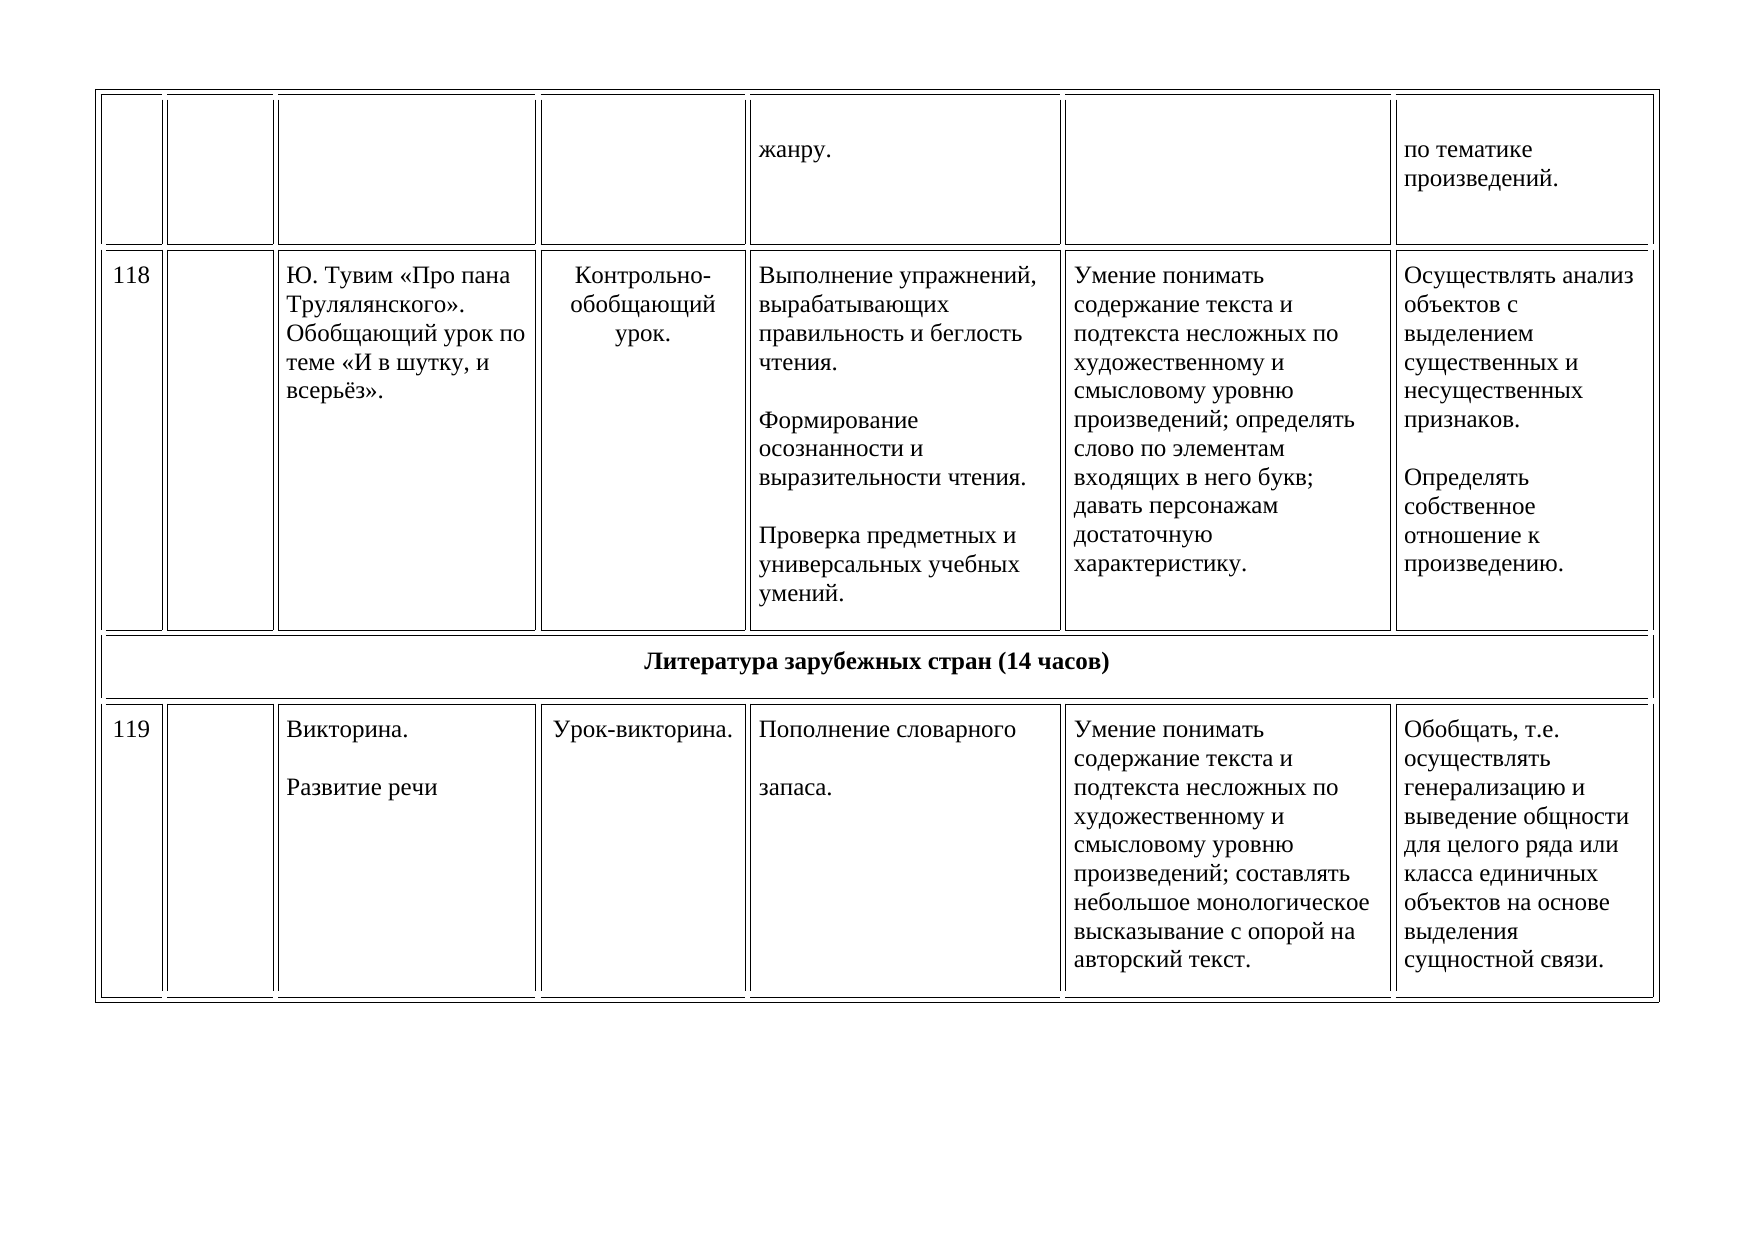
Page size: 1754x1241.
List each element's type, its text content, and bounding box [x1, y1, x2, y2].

table_cell [168, 251, 273, 630]
table_cell [275, 90, 538, 244]
table_cell Урок-викторина. [538, 699, 748, 997]
table_cell Умение понимать содержание текста и подтекста несложных по художественному и смысловому уровню произведений; составлять небольшое монологическое высказывание с опорой на авторский текст. [1063, 699, 1393, 997]
table_cell Умение понимать содержание текста и подтекста несложных по художественному и смысловому уровню произведений; определять слово по элементам входящих в него букв; давать персонажам достаточную характеристику. [1063, 244, 1393, 630]
table_cell Пополнение словарного запаса. [748, 699, 1063, 997]
table_cell Обобщать, т.е. осуществлять генерализацию и выведение общности для целого ряда или класса единичных объектов на основе выделения сущностной связи. [1393, 698, 1656, 997]
table_cell [165, 244, 275, 630]
table_cell жанру. [748, 90, 1063, 244]
table_cell 118 [98, 244, 164, 630]
table_cell [538, 90, 748, 244]
table_cell Викторина. Развитие речи [275, 699, 538, 997]
table_cell Литература зарубежных стран (14 часов) [98, 630, 1656, 698]
table_cell Контрольно-обобщающий урок. [538, 244, 748, 630]
table_cell по тематике произведений. [1393, 90, 1656, 244]
table_cell [165, 90, 275, 244]
table_cell 119 [98, 698, 164, 997]
table_cell [98, 90, 164, 244]
table_cell [165, 699, 275, 997]
table_cell [1063, 90, 1393, 244]
table_cell Осуществлять анализ объектов с выделением существенных и несущественных признаков. Определять собственное отношение к произведению. [1393, 244, 1656, 630]
table_cell Ю. Тувим «Про пана Трулялянского». Обобщающий урок по теме «И в шутку, и всерьёз». [275, 244, 538, 630]
table_cell Выполнение упражнений, вырабатывающих правильность и беглость чтения. Формирование осознанности и выразительности чтения. Проверка предметных и универсальных учебных умений. [748, 244, 1063, 630]
